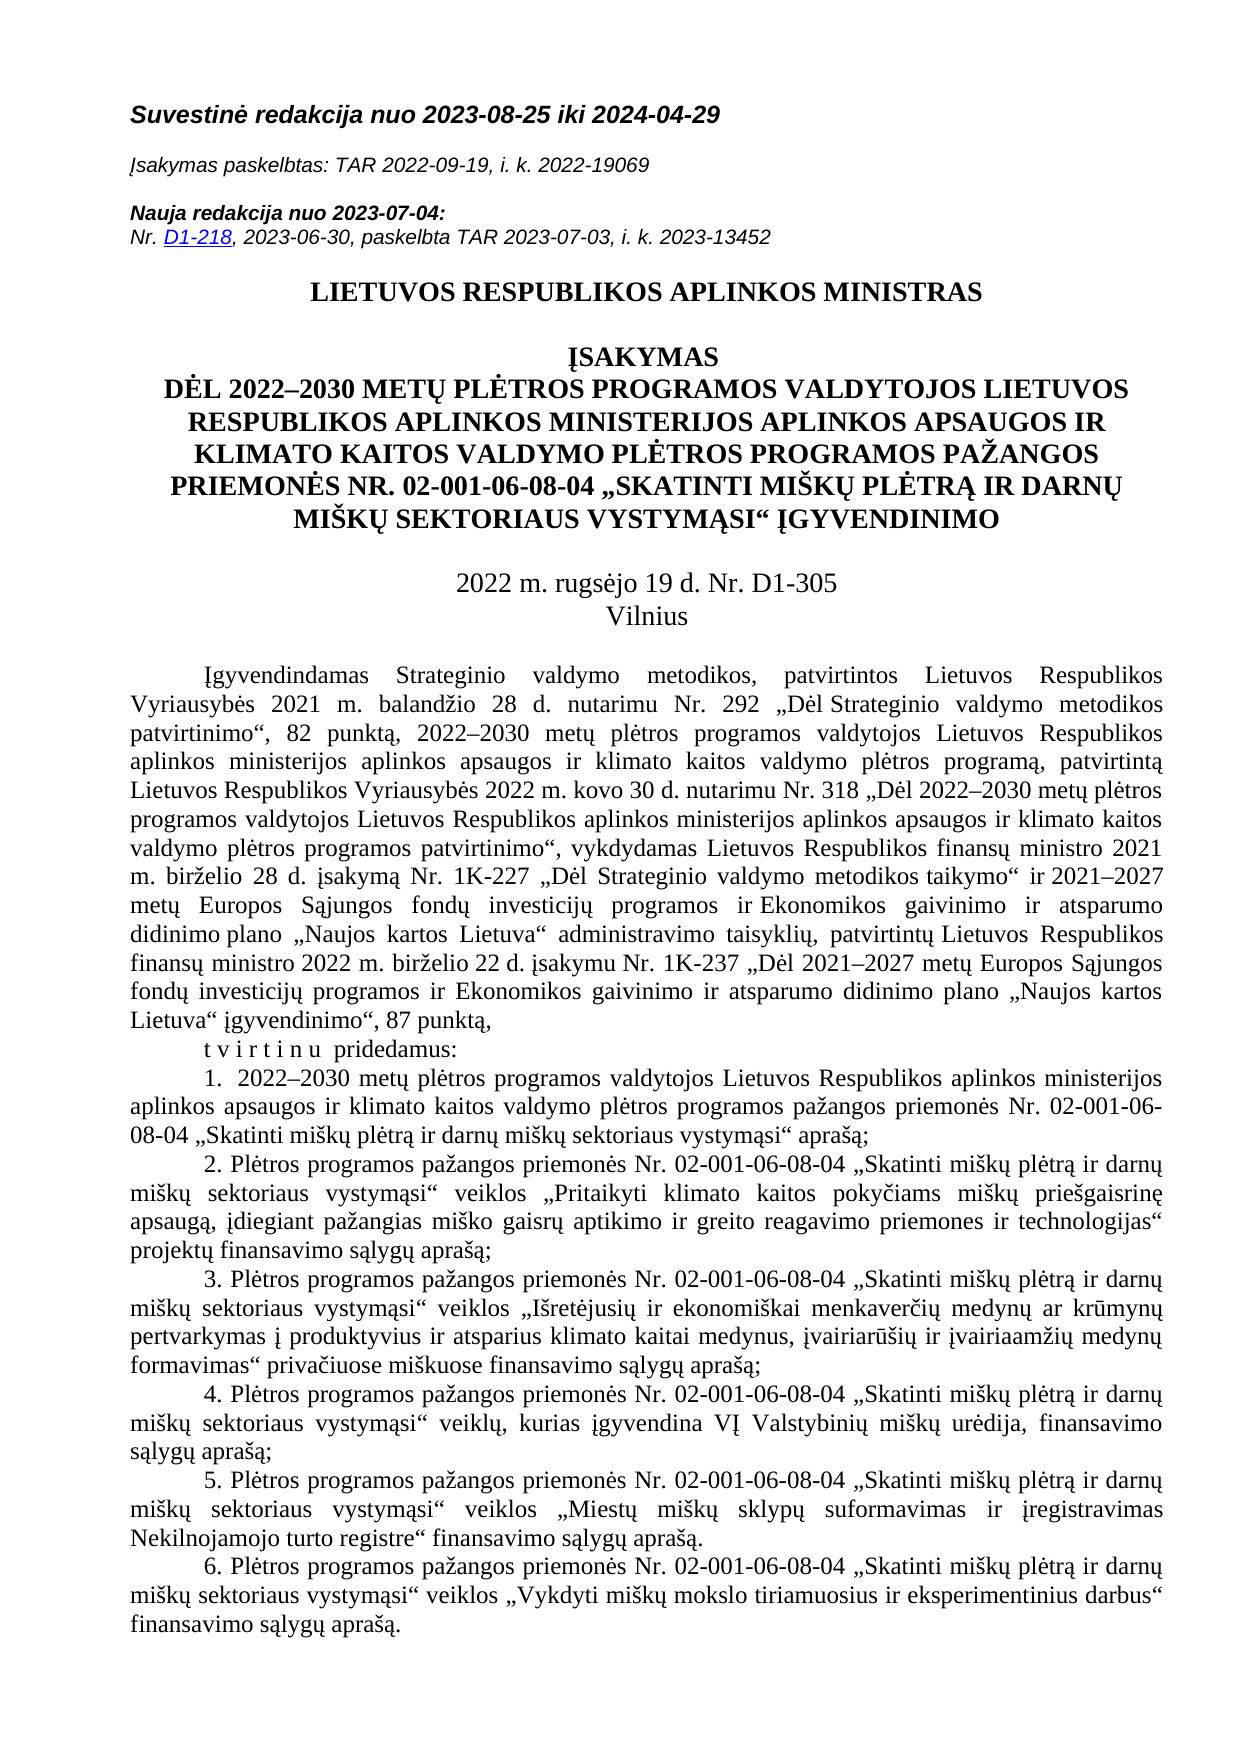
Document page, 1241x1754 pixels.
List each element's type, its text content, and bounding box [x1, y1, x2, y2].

text Nr. D1-218, 2023-06-30, paskelbta TAR 2023-07-03, i. k. 2023-13452 [130, 225, 1163, 249]
text Vilnius [130, 599, 1163, 631]
text 4. Plėtros programos pažangos priemonės Nr. 02-001-06-08-04 „Skatinti miškų plėtrą ir darnų miškų sektoriaus vystymąsi“ veiklų, kurias įgyvendina VĮ Valstybinių miškų urėdija, finansavimo sąlygų aprašą; [130, 1379, 1163, 1465]
text DĖL 2022–2030 METŲ PLĖTROS PROGRAMOS VALDYTOJOS LIETUVOS RESPUBLIKOS APLINKOS MINISTERIJOS APLINKOS APSAUGOS IR KLIMATO KAITOS VALDYMO PLĖTROS PROGRAMOS PAŽANGOS PRIEMONĖS NR. 02‑001‑06‑08-04 „SKATINTI MIŠKŲ PLĖTRĄ IR DARNŲ MIŠKŲ SEKTORIAUS VYSTYMĄSI“ ĮGYVENDINIMO [130, 372, 1163, 534]
text Suvestinė redakcija nuo 2023-08-25 iki 2024-04-29 [130, 100, 1163, 129]
text 1. 2022–2030 metų plėtros programos valdytojos Lietuvos Respublikos aplinkos ministerijos aplinkos apsaugos ir klimato kaitos valdymo plėtros programos pažangos priemonės Nr. 02-001-06-08-04 „Skatinti miškų plėtrą ir darnų miškų sektoriaus vystymąsi“ aprašą; [130, 1063, 1163, 1149]
text LIETUVOS RESPUBLIKOS APLINKOS MINISTRAS [130, 275, 1163, 307]
text Įgyvendindamas Strateginio valdymo metodikos, patvirtintos Lietuvos Respublikos Vyriausybės 2021 m. balandžio 28 d. nutarimu Nr. 292 „Dėl Strateginio valdymo metodikos patvirtinimo“, 82 punktą, 2022–2030 metų plėtros programos valdytojos Lietuvos Respublikos aplinkos ministerijos aplinkos apsaugos ir klimato kaitos valdymo plėtros programą, patvirtintą Lietuvos Respublikos Vyriausybės 2022 m. kovo 30 d. nutarimu Nr. 318 „Dėl 2022–2030 metų plėtros programos valdytojos Lietuvos Respublikos aplinkos ministerijos aplinkos apsaugos ir klimato kaitos valdymo plėtros programos patvirtinimo“, vykdydamas Lietuvos Respublikos finansų ministro 2021 m. birželio 28 d. įsakymą Nr. 1K-227 „Dėl Strateginio valdymo metodikos taikymo“ ir 2021–2027 metų Europos Sąjungos fondų investicijų programos ir Ekonomikos gaivinimo ir atsparumo didinimo plano „Naujos kartos Lietuva“ administravimo taisyklių, patvirtintų Lietuvos Respublikos finansų ministro 2022 m. birželio 22 d. įsakymu Nr. 1K-237 „Dėl 2021–2027 metų Europos Sąjungos fondų investicijų programos ir Ekonomikos gaivinimo ir atsparumo didinimo plano „Naujos kartos Lietuva“ įgyvendinimo“, 87 punktą, [130, 660, 1163, 1034]
text 6. Plėtros programos pažangos priemonės Nr. 02-001-06-08-04 „Skatinti miškų plėtrą ir darnų miškų sektoriaus vystymąsi“ veiklos „Vykdyti miškų mokslo tiriamuosius ir eksperimentinius darbus“ finansavimo sąlygų aprašą. [130, 1551, 1163, 1638]
text 3. Plėtros programos pažangos priemonės Nr. 02-001-06-08-04 „Skatinti miškų plėtrą ir darnų miškų sektoriaus vystymąsi“ veiklos „Išretėjusių ir ekonomiškai menkaverčių medynų ar krūmynų pertvarkymas į produktyvius ir atsparius klimato kaitai medynus, įvairiarūšių ir įvairiaamžių medynų formavimas“ privačiuose miškuose finansavimo sąlygų aprašą; [130, 1264, 1163, 1379]
text Įsakymas paskelbtas: TAR 2022-09-19, i. k. 2022-19069 [130, 153, 1163, 177]
text 2. Plėtros programos pažangos priemonės Nr. 02-001-06-08-04 „Skatinti miškų plėtrą ir darnų miškų sektoriaus vystymąsi“ veiklos „Pritaikyti klimato kaitos pokyčiams miškų priešgaisrinę apsaugą, įdiegiant pažangias miško gaisrų aptikimo ir greito reagavimo priemones ir technologijas“ projektų finansavimo sąlygų aprašą; [130, 1149, 1163, 1264]
text 5. Plėtros programos pažangos priemonės Nr. 02-001-06-08-04 „Skatinti miškų plėtrą ir darnų miškų sektoriaus vystymąsi“ veiklos „Miestų miškų sklypų suformavimas ir įregistravimas Nekilnojamojo turto registre“ finansavimo sąlygų aprašą. [130, 1465, 1163, 1551]
text ĮSAKYMAS [130, 340, 1163, 372]
text tvirtinu pridedamus: [130, 1034, 1163, 1063]
text Nauja redakcija nuo 2023-07-04: [130, 201, 1163, 225]
text 2022 m. rugsėjo 19 d. Nr. D1-305 [130, 567, 1163, 599]
